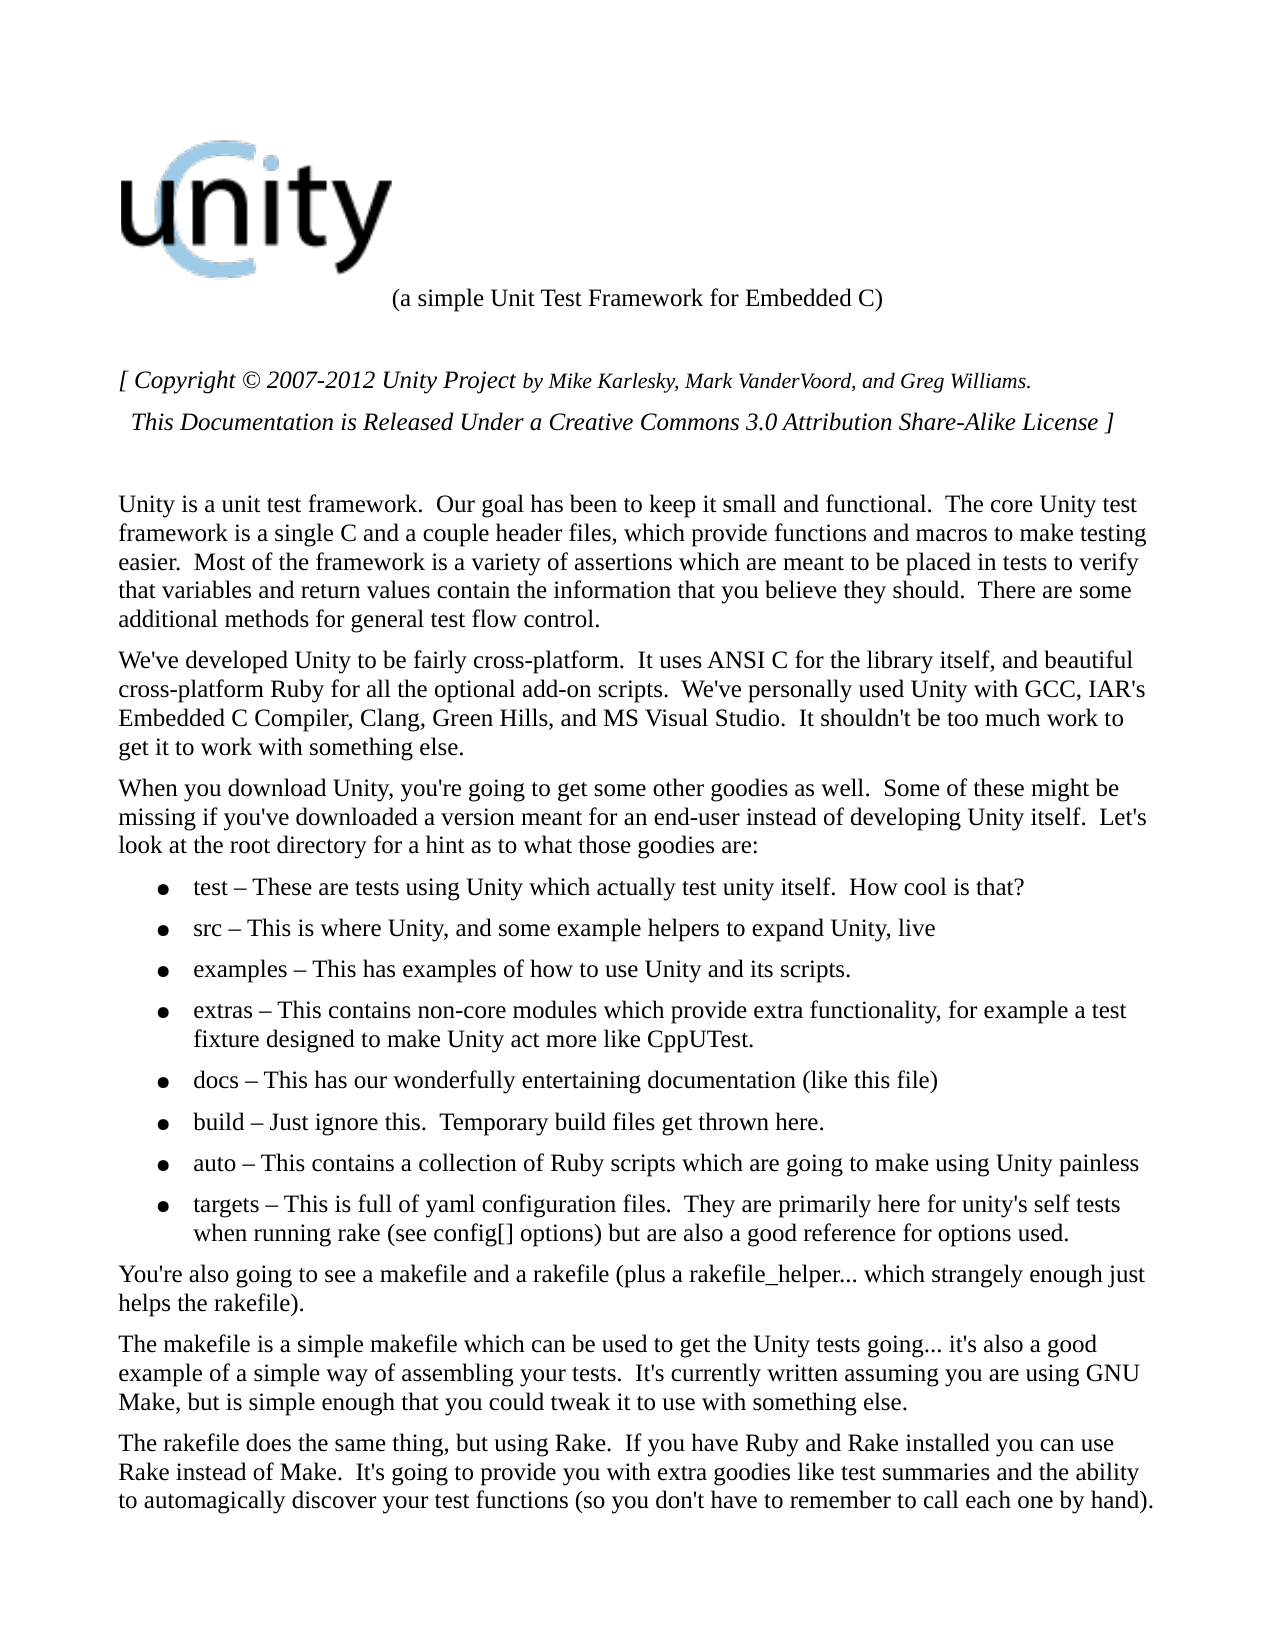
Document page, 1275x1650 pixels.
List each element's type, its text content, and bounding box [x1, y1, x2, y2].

list docs – This has our wonderfully entertaining documentation (like this file) [156, 1066, 1157, 1094]
list build – Just ignore this. Temporary build files get thrown here. [156, 1107, 1157, 1136]
text This Documentation is Released Under a Creative Commons 3.0 Attribution Share-Alike License ] [118, 407, 1157, 436]
text The makefile is a simple makefile which can be used to get the Unity tests going... it's also a good example of a simple way of assembling your tests. It's currently written assuming you are using GNU Make, but is simple enough that you could tweak it to use with something else. [118, 1329, 1157, 1416]
text [ Copyright © 2007-2012 Unity Project by Mike Karlesky, Mark VanderVoord, and Greg Williams. [118, 366, 1157, 394]
list src – This is where Unity, and some example helpers to expand Unity, live [156, 913, 1157, 942]
text The rakefile does the same thing, but using Rake. If you have Ruby and Rake installed you can use Rake instead of Make. It's going to provide you with extra goodies like test summaries and the ability to automagically discover your test functions (so you don't have to remember to call each one by hand). [118, 1428, 1157, 1514]
text You're also going to see a makefile and a rakefile (plus a rakefile_helper... which strangely enough just helps the rakefile). [118, 1259, 1157, 1317]
text (a simple Unit Test Framework for Embedded C) [392, 283, 1157, 312]
list auto – This contains a collection of Ruby scripts which are going to make using Unity painless [156, 1148, 1157, 1177]
list test – These are tests using Unity which actually test unity itself. How cool is that? [156, 872, 1157, 901]
list extras – This contains non-core modules which provide extra functionality, for example a test fixture designed to make Unity act more like CppUTest. [156, 996, 1157, 1053]
text When you download Unity, you're going to get some other goodies as well. Some of these might be missing if you've downloaded a version meant for an end-user instead of developing Unity itself. Let's look at the root directory for a hint as to what those goodies are: [118, 773, 1157, 859]
text Unity is a unit test framework. Our goal has been to keep it small and functional. The core Unity test framework is a single C and a couple header files, which provide functions and macros to make testing easier. Most of the framework is a variety of assertions which are meant to be placed in tests to verify that variables and return values contain the information that you believe they should. There are some additional methods for general test flow control. [118, 489, 1157, 633]
list targets – This is full of yaml configuration files. They are primarily here for unity's self tests when running rake (see config[] options) but are also a good reference for options used. [156, 1189, 1157, 1247]
picture [121, 111, 392, 324]
text We've developed Unity to be fairly cross-platform. It uses ANSI C for the library itself, and beautiful cross-platform Ruby for all the optional add-on scripts. We've personally used Unity with GCC, IAR's Embedded C Compiler, Clang, Green Hills, and MS Visual Studio. It shouldn't be too much work to get it to work with something else. [118, 646, 1157, 761]
list examples – This has examples of how to use Unity and its scripts. [156, 954, 1157, 983]
